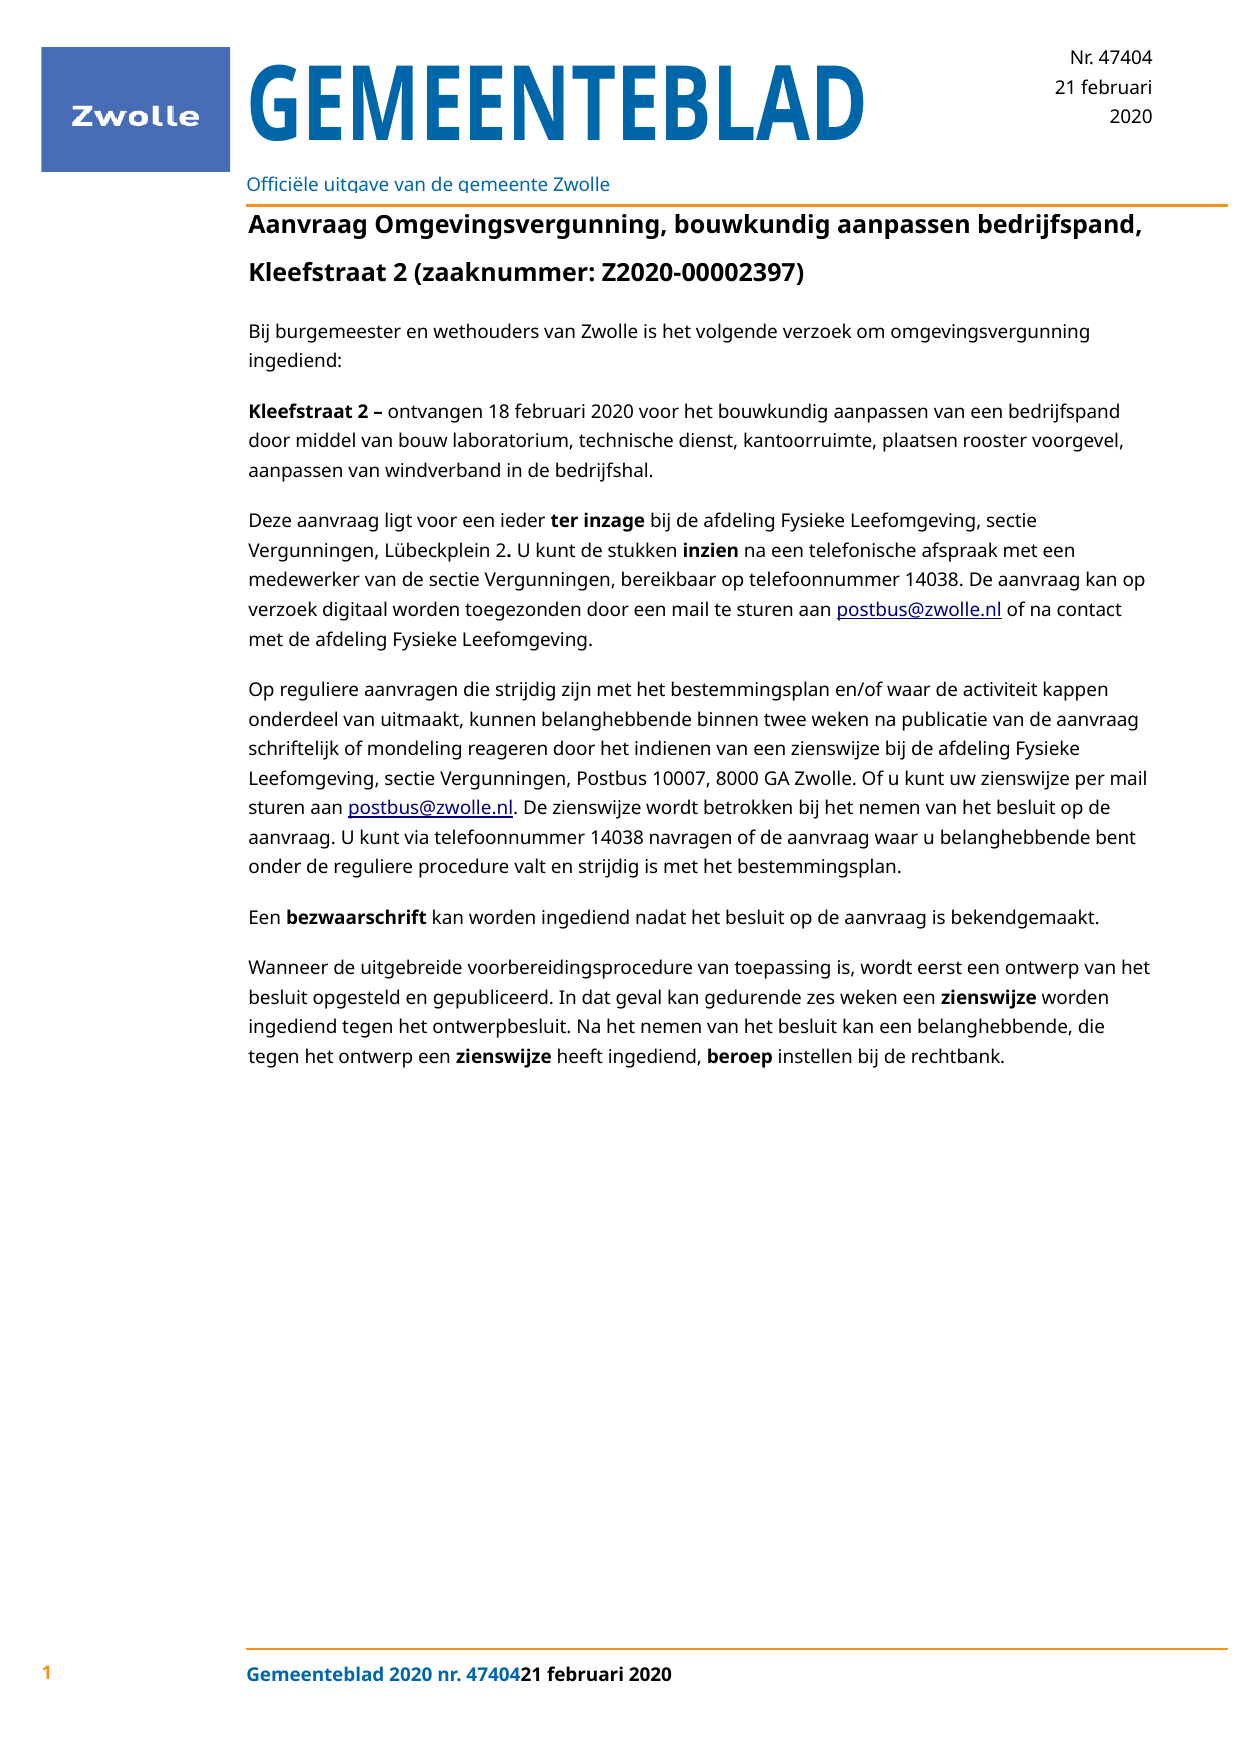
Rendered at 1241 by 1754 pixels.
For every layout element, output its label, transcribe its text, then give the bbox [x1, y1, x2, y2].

text Bij burgemeester en wethouders van Zwolle is het volgende verzoek om omgevingsvergunning ingediend: [248, 318, 1152, 373]
text Een bezwaarschrift kan worden ingediend nadat het besluit op de aanvraag is bekendgemaakt. [248, 904, 1152, 930]
text Op reguliere aanvragen die strijdig zijn met het bestemmingsplan en/of waar de activiteit kappen onderdeel van uitmaakt, kunnen belanghebbende binnen twee weken na publicatie van de aanvraag schriftelijk of mondeling reageren door het indienen van een zienswijze bij de afdeling Fysieke Leefomgeving, sectie Vergunningen, Postbus 10007, 8000 GA Zwolle. Of u kunt uw zienswijze per mail sturen aan postbus@zwolle.nl. De zienswijze wordt betrokken bij het nemen van het besluit op de aanvraag. U kunt via telefoonnummer 14038 navragen of de aanvraag waar u belanghebbende bent onder de reguliere procedure valt en strijdig is met het bestemmingsplan. [248, 676, 1152, 879]
text Aanvraag Omgevingsvergunning, bouwkundig aanpassen bedrijfspand, Kleefstraat 2 (zaaknummer: Z2020-00002397) [248, 207, 1152, 288]
text Deze aanvraag ligt voor een ieder ter inzage bij de afdeling Fysieke Leefomgeving, sectie Vergunningen, Lübeckplein 2. U kunt de stukken inzien na een telefonische afspraak met een medewerker van de sectie Vergunningen, bereikbaar op telefoonnummer 14038. De aanvraag kan op verzoek digitaal worden toegezonden door een mail te sturen aan postbus@zwolle.nl of na contact met de afdeling Fysieke Leefomgeving. [248, 507, 1152, 652]
text Wanneer de uitgebreide voorbereidingsprocedure van toepassing is, wordt eerst een ontwerp van het besluit opgesteld en gepubliceerd. In dat geval kan gedurende zes weken een zienswijze worden ingediend tegen het ontwerpbesluit. Na het nemen van het besluit kan een belanghebbende, die tegen het ontwerp een zienswijze heeft ingediend, beroep instellen bij de rechtbank. [248, 954, 1152, 1069]
text Kleefstraat 2 – ontvangen 18 februari 2020 voor het bouwkundig aanpassen van een bedrijfspand door middel van bouw laboratorium, technische dienst, kantoorruimte, plaatsen rooster voorgevel, aanpassen van windverband in de bedrijfshal. [248, 398, 1152, 483]
picture [41, 47, 231, 172]
